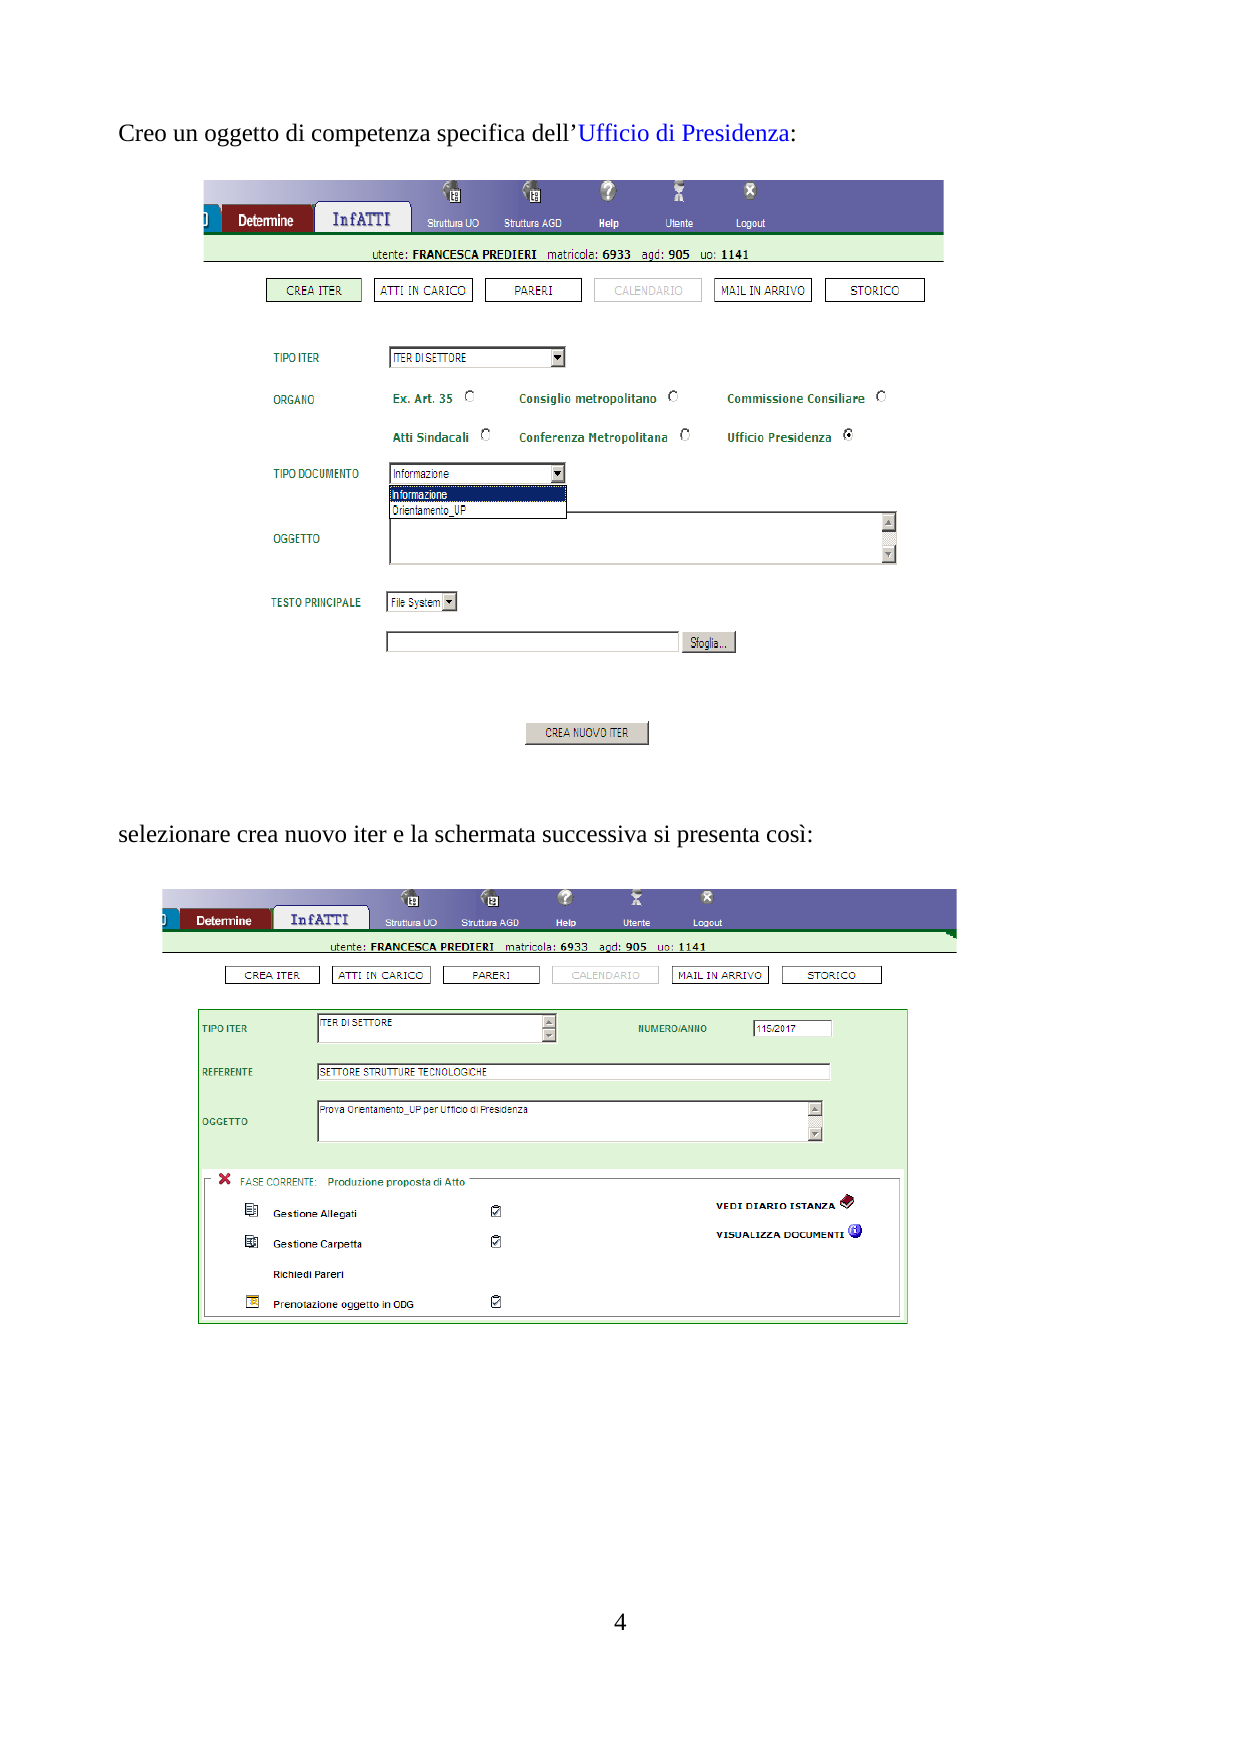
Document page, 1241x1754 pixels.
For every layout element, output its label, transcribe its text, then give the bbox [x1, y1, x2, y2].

picture [203, 180, 944, 791]
text Creo un oggetto di competenza specifica dell’Ufficio di Presidenza: [118, 118, 1122, 147]
text selezionare crea nuovo iter e la schermata successiva si presenta così: [118, 819, 1122, 848]
picture [162, 889, 957, 1364]
